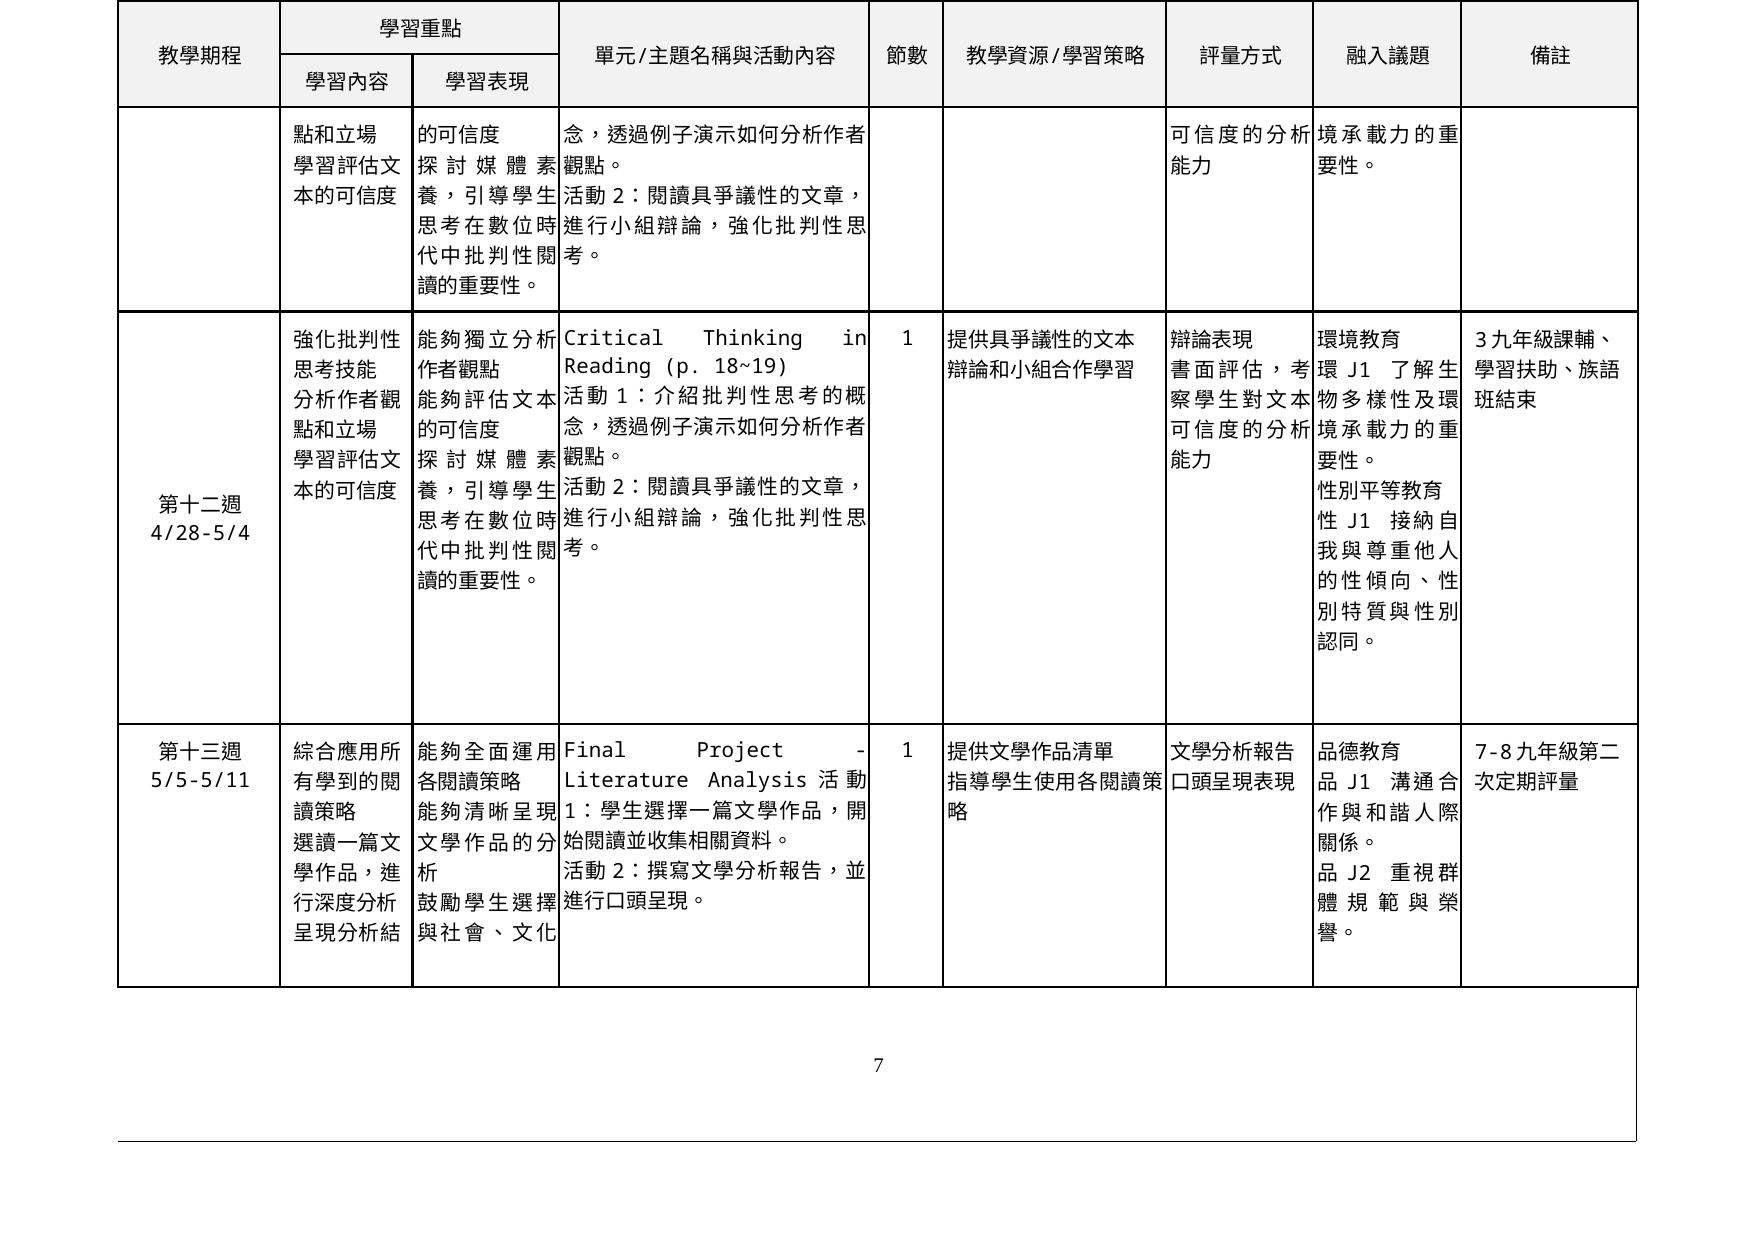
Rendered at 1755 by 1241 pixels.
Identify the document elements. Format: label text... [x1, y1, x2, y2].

table_cell Critical Thinking in Reading (p. 18~19) 活動1：介紹批判性思考的概念，透過例子演示如何分析作者觀點。 活動2：閱讀具爭議性的文章，進行小組辯論，強化批判性思考。 [560, 313, 868, 723]
table_header 備註 [1462, 2, 1637, 106]
table_cell 辯論表現 書面評估，考察學生對文本可信度的分析能力 [1167, 313, 1312, 723]
table_cell 境承載力的重要性。 [1314, 108, 1460, 310]
table_cell 強化批判性思考技能 分析作者觀點和立場 學習評估文本的可信度 [281, 313, 411, 723]
table_cell 第十三週 5/5-5/11 [119, 725, 279, 986]
table_cell 學習表現 [414, 55, 558, 106]
table_cell 能夠獨立分析作者觀點 能夠評估文本的可信度 探討媒體素養，引導學生思考在數位時代中批判性閱讀的重要性。 [414, 313, 558, 723]
table_cell 第十二週 4/28-5/4 [119, 313, 279, 723]
table_cell 提供文學作品清單 指導學生使用各閱讀策略 [944, 725, 1165, 986]
table_cell [1462, 108, 1637, 310]
table_cell 7-8九年級第二次定期評量 [1462, 725, 1637, 986]
table_cell 的可信度 探討媒體素養，引導學生思考在數位時代中批判性閱讀的重要性。 [414, 108, 558, 310]
table_cell 念，透過例子演示如何分析作者觀點。 活動2：閱讀具爭議性的文章，進行小組辯論，強化批判性思考。 [560, 108, 868, 310]
table_cell 1 [870, 313, 942, 723]
table_cell 環境教育 環J1 了解生物多樣性及環境承載力的重要性。 性別平等教育 性J1 接納自我與尊重他人的性傾向、性別特質與性別認同。 [1314, 313, 1460, 723]
table_cell 綜合應用所有學到的閱讀策略 選讀一篇文學作品，進行深度分析 呈現分析結 [281, 725, 411, 986]
table_header 單元/主題名稱與活動內容 [560, 2, 868, 106]
table_cell Final Project - Literature Analysis活動1：學生選擇一篇文學作品，開始閱讀並收集相關資料。 活動2：撰寫文學分析報告，並進行口頭呈現。 [560, 725, 868, 986]
table_cell [944, 108, 1165, 310]
table_cell 3九年級課輔、學習扶助、族語班結束 [1462, 313, 1637, 723]
table_header 學習重點 [281, 2, 558, 53]
table_cell 可信度的分析能力 [1167, 108, 1312, 310]
table_header 教學資源/學習策略 [944, 2, 1165, 106]
table_cell 學習內容 [281, 55, 411, 106]
table_cell 提供具爭議性的文本 辯論和小組合作學習 [944, 313, 1165, 723]
table_header 評量方式 [1167, 2, 1312, 106]
table_header 節數 [870, 2, 942, 106]
table_cell 品德教育 品J1 溝通合作與和諧人際關係。 品J2 重視群體規範與榮譽。 [1314, 725, 1460, 986]
table_cell 能夠全面運用各閱讀策略 能夠清晰呈現文學作品的分析 鼓勵學生選擇與社會、文化 [414, 725, 558, 986]
table_cell 1 [870, 725, 942, 986]
table_cell [870, 108, 942, 310]
table_cell 點和立場 學習評估文本的可信度 [281, 108, 411, 310]
table_cell 文學分析報告 口頭呈現表現 [1167, 725, 1312, 986]
table_header 教學期程 [119, 2, 279, 106]
table_cell [119, 108, 279, 310]
table_header 融入議題 [1314, 2, 1460, 106]
